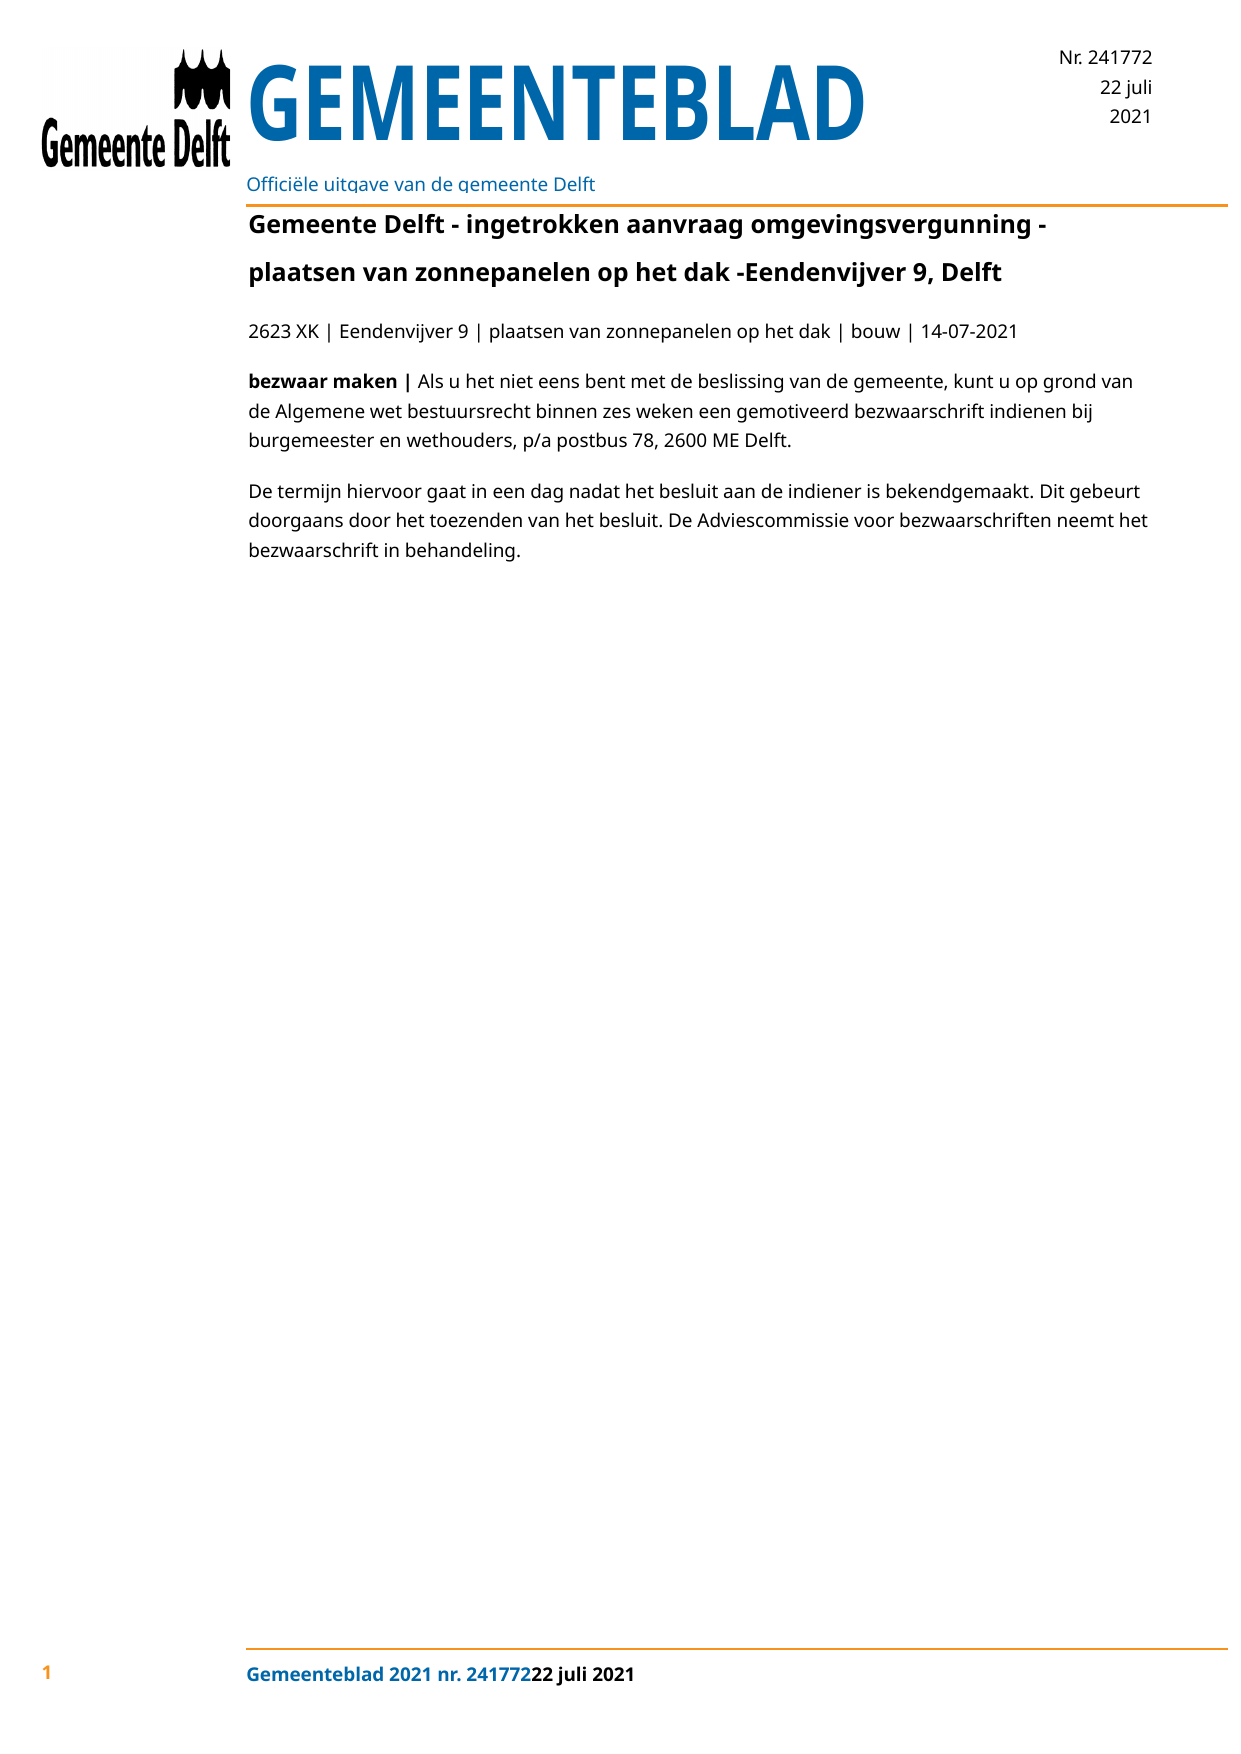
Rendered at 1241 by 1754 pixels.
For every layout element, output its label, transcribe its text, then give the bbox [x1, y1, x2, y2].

picture [41, 47, 231, 172]
text 2623 XK | Eendenvijver 9 | plaatsen van zonnepanelen op het dak | bouw | 14-07-2021 [248, 318, 1152, 344]
text Gemeente Delft - ingetrokken aanvraag omgevingsvergunning - plaatsen van zonnepanelen op het dak -Eendenvijver 9, Delft [248, 207, 1152, 288]
text bezwaar maken | Als u het niet eens bent met de beslissing van de gemeente, kunt u op grond van de Algemene wet bestuursrecht binnen zes weken een gemotiveerd bezwaarschrift indienen bij burgemeester en wethouders, p/a postbus 78, 2600 ME Delft. [248, 368, 1152, 453]
text De termijn hiervoor gaat in een dag nadat het besluit aan de indiener is bekendgemaakt. Dit gebeurt doorgaans door het toezenden van het besluit. De Adviescommissie voor bezwaarschriften neemt het bezwaarschrift in behandeling. [248, 478, 1152, 563]
